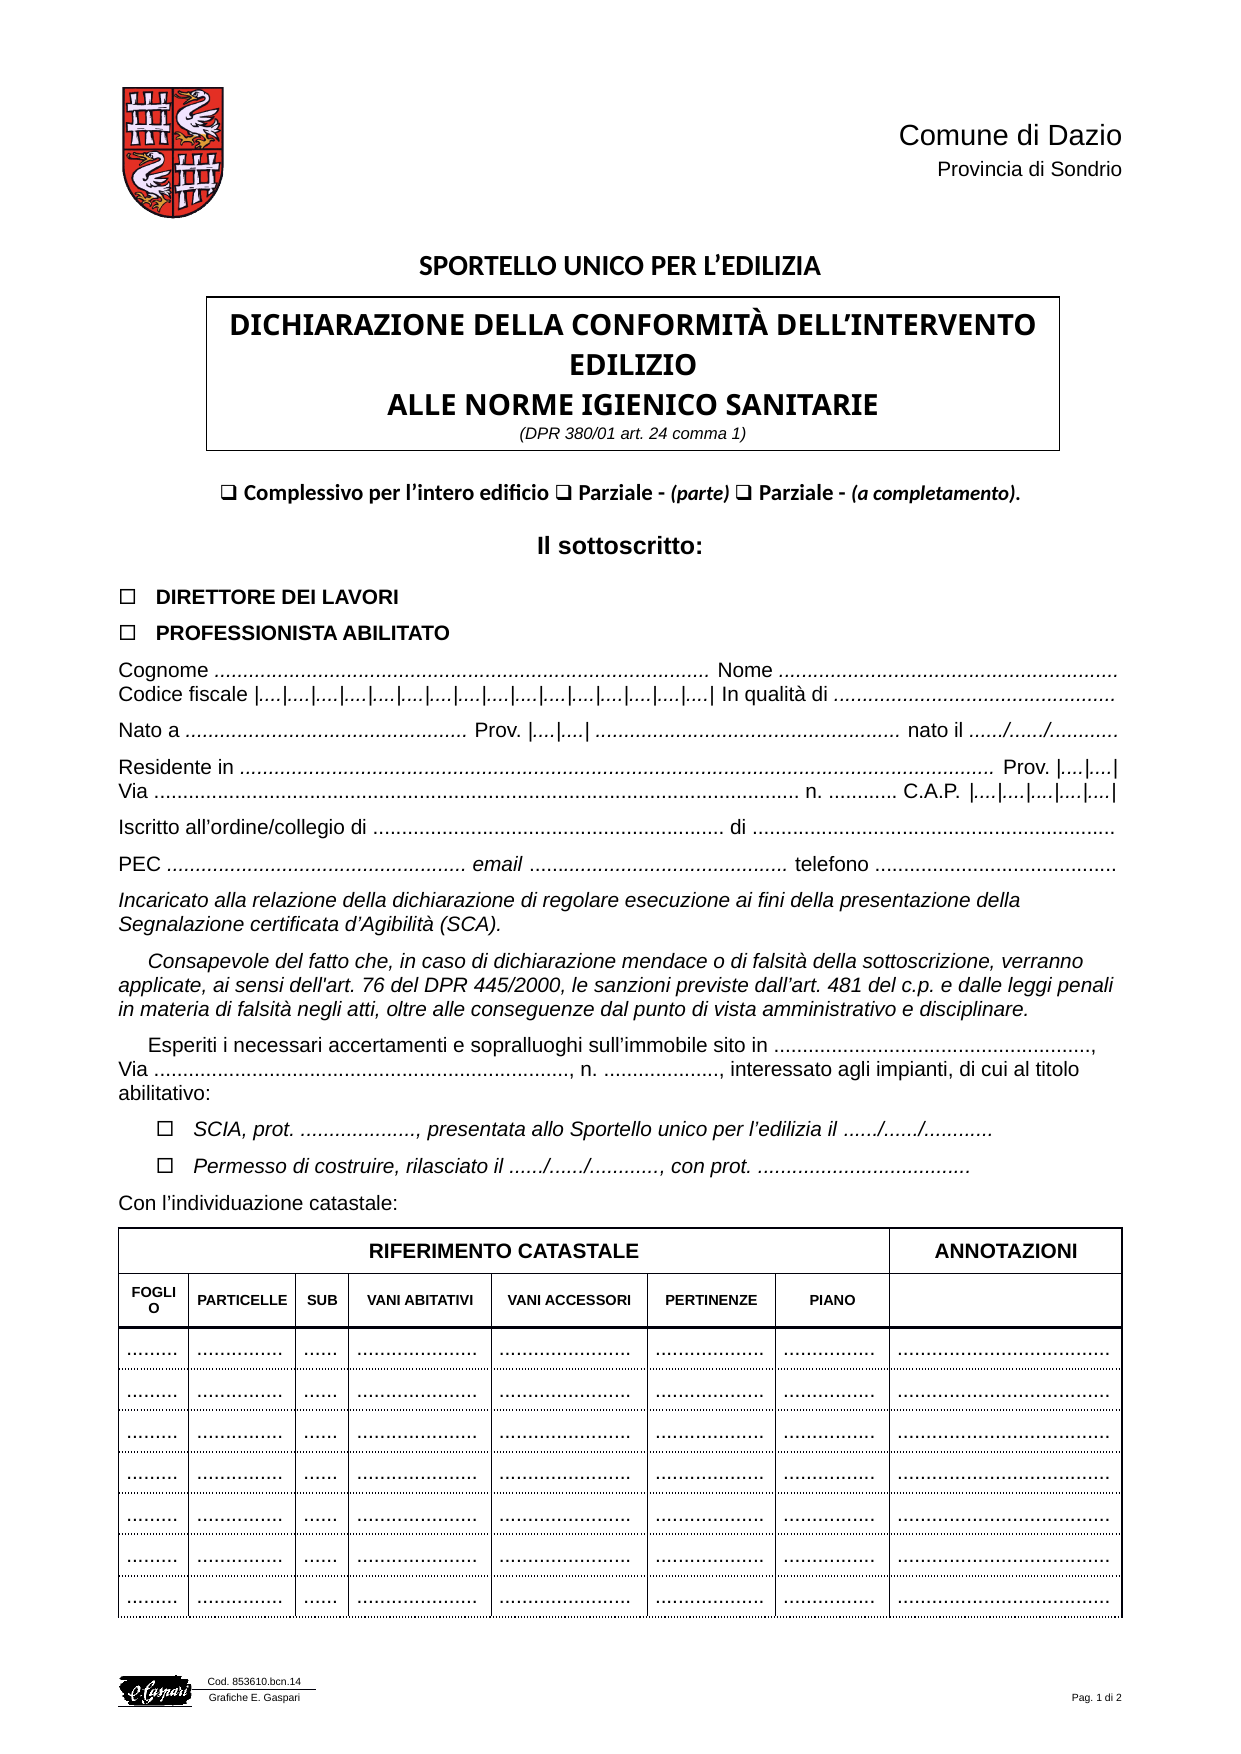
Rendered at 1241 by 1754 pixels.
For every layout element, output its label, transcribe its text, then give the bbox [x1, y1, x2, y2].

text Esperiti i necessari accertamenti e sopralluoghi sull’immobile sito in ......................................................., Via ........................................................................, n. ...................., interessato agli impianti, di cui al titolo abilitativo: [118, 1033, 1122, 1105]
text Comune di Dazio [224, 118, 1122, 152]
table_cell ...... [296, 1451, 348, 1492]
table_cell ............... [189, 1409, 295, 1451]
table_cell ................... [648, 1451, 775, 1492]
text Iscritto all’ordine/collegio di ............................................................. di ............................................................... [118, 815, 1122, 839]
table_cell ................ [776, 1492, 889, 1533]
table_cell SUB [296, 1274, 348, 1326]
list PROFESSIONISTA ABILITATO [118, 621, 1122, 645]
table_cell ..................................... [890, 1329, 1121, 1368]
table_cell ...... [296, 1492, 348, 1533]
table_cell ................... [648, 1368, 775, 1409]
table_cell ....................... [492, 1409, 647, 1451]
table_cell ....................... [492, 1533, 647, 1574]
table_header RIFERIMENTO CATASTALE [119, 1229, 889, 1273]
text Il sottoscritto: [118, 531, 1122, 560]
table_cell ................ [776, 1533, 889, 1574]
table_cell ...... [296, 1409, 348, 1451]
table_cell ..................... [349, 1368, 491, 1409]
text Provincia di Sondrio [224, 157, 1122, 181]
table_cell ................ [776, 1409, 889, 1451]
list DIRETTORE DEI LAVORI [118, 585, 1122, 609]
picture [122, 87, 224, 219]
text Residente in ................................................................................................................................... Prov. |....|....| Via ................................................................................................................ n. ............ C.A.P. |....|....|....|....|....| [118, 755, 1122, 803]
table_cell ..................................... [890, 1492, 1121, 1533]
table_cell ..................... [349, 1329, 491, 1368]
table_cell ................... [648, 1492, 775, 1533]
table_cell ......... [119, 1368, 188, 1409]
table_cell VANI ABITATIVI [349, 1274, 491, 1326]
table_cell ..................................... [890, 1533, 1121, 1574]
table_cell ....................... [492, 1368, 647, 1409]
table_cell ..................................... [890, 1409, 1121, 1451]
table_cell VANI ACCESSORI [492, 1274, 647, 1326]
table_cell ...... [296, 1533, 348, 1574]
table_cell ................ [776, 1575, 889, 1616]
table_cell ..................... [349, 1533, 491, 1574]
text  Complessivo per l’intero edificio  Parziale - (parte)  Parziale - (a completamento). [118, 478, 1122, 506]
list Permesso di costruire, rilasciato il ....../....../............, con prot. ..................................... [156, 1154, 1122, 1178]
table_cell ................... [648, 1575, 775, 1616]
table_cell ................ [776, 1368, 889, 1409]
table_cell ......... [119, 1492, 188, 1533]
table_cell ..................................... [890, 1575, 1121, 1616]
table_cell PARTICELLE [189, 1274, 295, 1326]
table_cell ............... [189, 1575, 295, 1616]
table_cell ................... [648, 1409, 775, 1451]
table_cell ....................... [492, 1492, 647, 1533]
table_cell ................... [648, 1329, 775, 1368]
table_cell ............... [189, 1368, 295, 1409]
table_cell ......... [119, 1533, 188, 1574]
text Con l’individuazione catastale: [118, 1190, 1122, 1214]
table_cell ...... [296, 1329, 348, 1368]
table_cell ..................................... [890, 1451, 1121, 1492]
table_cell FOGLIO [119, 1274, 188, 1326]
list SCIA, prot. ...................., presentata allo Sportello unico per l’edilizia il ....../....../............ [156, 1117, 1122, 1141]
subtitle SPORTELLO UNICO PER L’EDILIZIA [118, 247, 1122, 282]
table_cell ......... [119, 1575, 188, 1616]
table_header ANNOTAZIONI [890, 1229, 1121, 1273]
table_cell ..................... [349, 1492, 491, 1533]
table_cell ....................... [492, 1575, 647, 1616]
table_cell ......... [119, 1329, 188, 1368]
table_cell ...... [296, 1368, 348, 1409]
table_cell ....................... [492, 1329, 647, 1368]
table_cell ............... [189, 1451, 295, 1492]
table_cell PIANO [776, 1274, 889, 1326]
text PEC .................................................... email ............................................. telefono .......................................... [118, 852, 1122, 876]
table_cell PERTINENZE [648, 1274, 775, 1326]
table_cell ....................... [492, 1451, 647, 1492]
text Cognome ...................................................................................... Nome ........................................................... Codice fiscale |....|....|....|....|....|....|....|....|....|....|....|....|....|....|....|....| In qualità di ................................................. [118, 658, 1122, 706]
table_cell ..................... [349, 1575, 491, 1616]
text Incaricato alla relazione della dichiarazione di regolare esecuzione ai fini della presentazione della Segnalazione certificata d’Agibilità (SCA). [118, 888, 1122, 936]
table_cell [890, 1274, 1121, 1326]
text Consapevole del fatto che, in caso di dichiarazione mendace o di falsità della sottoscrizione, verranno applicate, ai sensi dell'art. 76 del DPR 445/2000, le sanzioni previste dall’art. 481 del c.p. e dalle leggi penali in materia di falsità negli atti, oltre alle conseguenze dal punto di vista amministrativo e disciplinare. [118, 948, 1122, 1020]
table_cell ...... [296, 1575, 348, 1616]
table_cell ..................... [349, 1409, 491, 1451]
table_cell ..................... [349, 1451, 491, 1492]
table_cell ............... [189, 1533, 295, 1574]
table_cell ......... [119, 1451, 188, 1492]
picture [118, 1674, 192, 1706]
table_cell ................ [776, 1451, 889, 1492]
text Nato a ................................................. Prov. |....|....| ..................................................... nato il ....../....../............ [118, 718, 1122, 742]
table_cell ................... [648, 1533, 775, 1574]
table_cell ..................................... [890, 1368, 1121, 1409]
table_cell ............... [189, 1329, 295, 1368]
table_cell ......... [119, 1409, 188, 1451]
table_cell ............... [189, 1492, 295, 1533]
table_cell ................ [776, 1329, 889, 1368]
